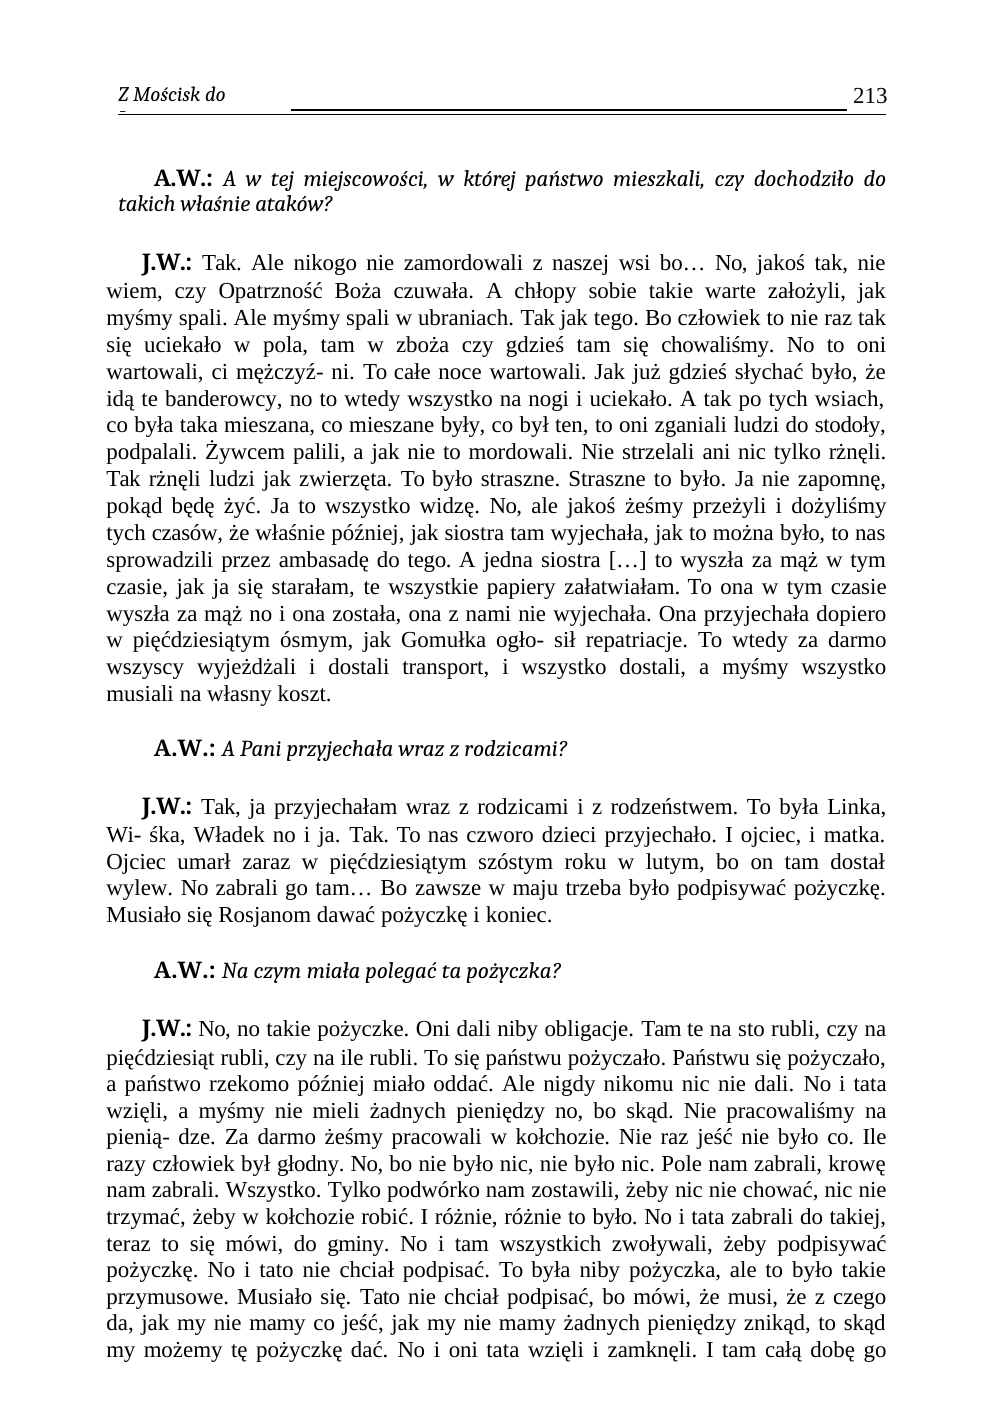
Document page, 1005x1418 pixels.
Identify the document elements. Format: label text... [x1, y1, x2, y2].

text A.W.: Na czym miała polegać ta pożyczka? [153, 954, 898, 986]
text J.W.: Tak, ja przyjechałam wraz z rodzicami i z rodzeństwem. To była Linka, Wi- śka, Władek no i ja. Tak. To nas czworo dzieci przyjechało. I ojciec, i matka. Ojciec umarł zaraz w pięćdziesiątym szóstym roku w lutym, bo on tam dostał wylew. No zabrali go tam… Bo zawsze w maju trzeba było podpisywać pożyczkę. Musiało się Rosjanom dawać pożyczkę i koniec. [106, 790, 887, 927]
text A.W.: A w tej miejscowości, w której państwo mieszkali, czy dochodziło do takich właśnie ataków? [118, 162, 886, 217]
text J.W.: No, no takie pożyczke. Oni dali niby obligacje. Tam te na sto rubli, czy na pięćdziesiąt rubli, czy na ile rubli. To się państwu pożyczało. Państwu się pożyczało, a państwo rzekomo później miało oddać. Ale nigdy nikomu nic nie dali. No i tata wzięli, a myśmy nie mieli żadnych pieniędzy no, bo skąd. Nie pracowaliśmy na pienią- dze. Za darmo żeśmy pracowali w kołchozie. Nie raz jeść nie było co. Ile razy człowiek był głodny. No, bo nie było nic, nie było nic. Pole nam zabrali, krowę nam zabrali. Wszystko. Tylko podwórko nam zostawili, żeby nic nie chować, nic nie trzymać, żeby w kołchozie robić. I różnie, różnie to było. No i tata zabrali do takiej, teraz to się mówi, do gminy. No i tam wszystkich zwoływali, żeby podpisywać pożyczkę. No i tato nie chciał podpisać. To była niby pożyczka, ale to było takie przymusowe. Musiało się. Tato nie chciał podpisać, bo mówi, że musi, że z czego da, jak my nie mamy co jeść, jak my nie mamy żadnych pieniędzy znikąd, to skąd my możemy tę pożyczkę dać. No i oni tata wzięli i zamknęli. I tam całą dobę go [106, 1012, 887, 1362]
text J.W.: Tak. Ale nikogo nie zamordowali z naszej wsi bo… No, jakoś tak, nie wiem, czy Opatrzność Boża czuwała. A chłopy sobie takie warte założyli, jak myśmy spali. Ale myśmy spali w ubraniach. Tak jak tego. Bo człowiek to nie raz tak się uciekało w pola, tam w zboża czy gdzieś tam się chowaliśmy. No to oni wartowali, ci mężczyź- ni. To całe noce wartowali. Jak już gdzieś słychać było, że idą te banderowcy, no to wtedy wszystko na nogi i uciekało. A tak po tych wsiach, co była taka mieszana, co mieszane były, co był ten, to oni zganiali ludzi do stodoły, podpalali. Żywcem palili, a jak nie to mordowali. Nie strzelali ani nic tylko rżnęli. Tak rżnęli ludzi jak zwierzęta. To było straszne. Straszne to było. Ja nie zapomnę, pokąd będę żyć. Ja to wszystko widzę. No, ale jakoś żeśmy przeżyli i dożyliśmy tych czasów, że właśnie później, jak siostra tam wyjechała, jak to można było, to nas sprowadzili przez ambasadę do tego. A jedna siostra […] to wyszła za mąż w tym czasie, jak ja się starałam, te wszystkie papiery załatwiałam. To ona w tym czasie wyszła za mąż no i ona została, ona z nami nie wyjechała. Ona przyjechała dopiero w pięćdziesiątym ósmym, jak Gomułka ogło- sił repatriacje. To wtedy za darmo wszyscy wyjeżdżali i dostali transport, i wszystko dostali, a myśmy wszystko musiali na własny koszt. [106, 245, 886, 707]
text A.W.: A Pani przyjechała wraz z rodzicami? [153, 732, 898, 763]
